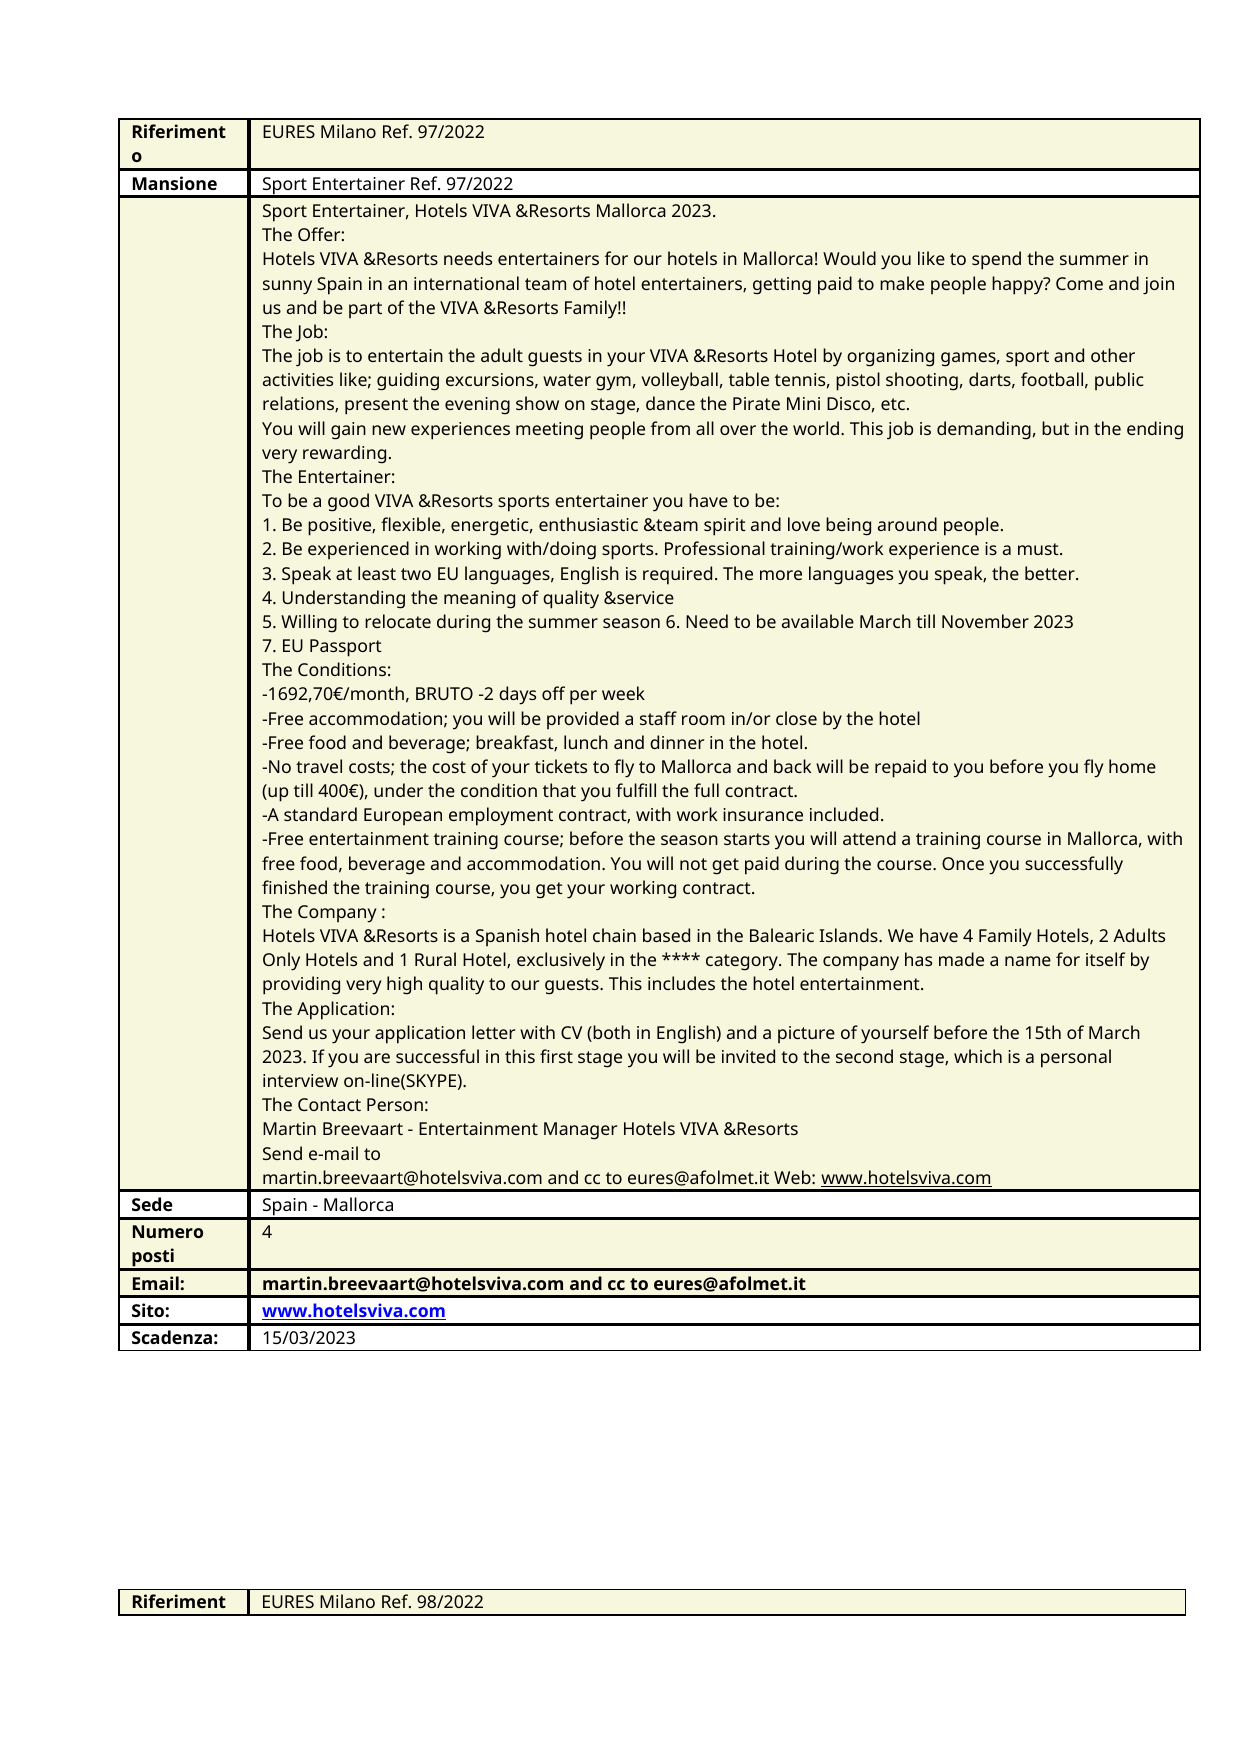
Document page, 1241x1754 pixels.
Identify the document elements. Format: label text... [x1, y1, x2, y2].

table_cell Mansione [120, 171, 247, 195]
table_cell www.hotelsviva.com [251, 1298, 1199, 1323]
table_header Riferiment [120, 1590, 247, 1614]
table_header Riferimento [120, 120, 247, 168]
table_cell Sport Entertainer Ref. 97/2022 [251, 171, 1199, 195]
table_cell Numero posti [120, 1220, 247, 1268]
table_header EURES Milano Ref. 98/2022 [250, 1590, 1185, 1614]
table_cell Spain - Mallorca [251, 1192, 1199, 1217]
table_header EURES Milano Ref. 97/2022 [251, 120, 1199, 168]
table_cell martin.breevaart@hotelsviva.com and cc to eures@afolmet.it [251, 1271, 1199, 1295]
table_cell Sede [120, 1192, 247, 1217]
table_cell 4 [251, 1220, 1199, 1268]
table_cell Sito: [120, 1298, 247, 1323]
table_cell 15/03/2023 [251, 1326, 1199, 1350]
table_cell [120, 198, 247, 1189]
table_cell Email: [120, 1271, 247, 1295]
table_cell Sport Entertainer, Hotels VIVA &Resorts Mallorca 2023. The Offer: Hotels VIVA &Resorts needs entertainers for our hotels in Mallorca! Would you like to spend the summer in sunny Spain in an international team of hotel entertainers, getting paid to make people happy? Come and join us and be part of the VIVA &Resorts Family!! The Job: The job is to entertain the adult guests in your VIVA &Resorts Hotel by organizing games, sport and other activities like; guiding excursions, water gym, volleyball, table tennis, pistol shooting, darts, football, public relations, present the evening show on stage, dance the Pirate Mini Disco, etc. You will gain new experiences meeting people from all over the world. This job is demanding, but in the ending very rewarding. The Entertainer: To be a good VIVA &Resorts sports entertainer you have to be: 1. Be positive, flexible, energetic, enthusiastic &team spirit and love being around people. 2. Be experienced in working with/doing sports. Professional training/work experience is a must. 3. Speak at least two EU languages, English is required. The more languages you speak, the better. 4. Understanding the meaning of quality &service 5. Willing to relocate during the summer season 6. Need to be available March till November 2023 7. EU Passport The Conditions: -1692,70€/month, BRUTO -2 days off per week -Free accommodation; you will be provided a staff room in/or close by the hotel -Free food and beverage; breakfast, lunch and dinner in the hotel. -No travel costs; the cost of your tickets to fly to Mallorca and back will be repaid to you before you fly home (up till 400€), under the condition that you fulfill the full contract. -A standard European employment contract, with work insurance included. -Free entertainment training course; before the season starts you will attend a training course in Mallorca, with free food, beverage and accommodation. You will not get paid during the course. Once you successfully finished the training course, you get your working contract. The Company : Hotels VIVA &Resorts is a Spanish hotel chain based in the Balearic Islands. We have 4 Family Hotels, 2 Adults Only Hotels and 1 Rural Hotel, exclusively in the **** category. The company has made a name for itself by providing very high quality to our guests. This includes the hotel entertainment. The Application: Send us your application letter with CV (both in English) and a picture of yourself before the 15th of March 2023. If you are successful in this first stage you will be invited to the second stage, which is a personal interview on-line(SKYPE). The Contact Person: Martin Breevaart - Entertainment Manager Hotels VIVA &Resorts Send e-mail to martin.breevaart@hotelsviva.com and cc to eures@afolmet.it Web: www.hotelsviva.com [251, 198, 1199, 1189]
table_cell Scadenza: [120, 1326, 247, 1350]
